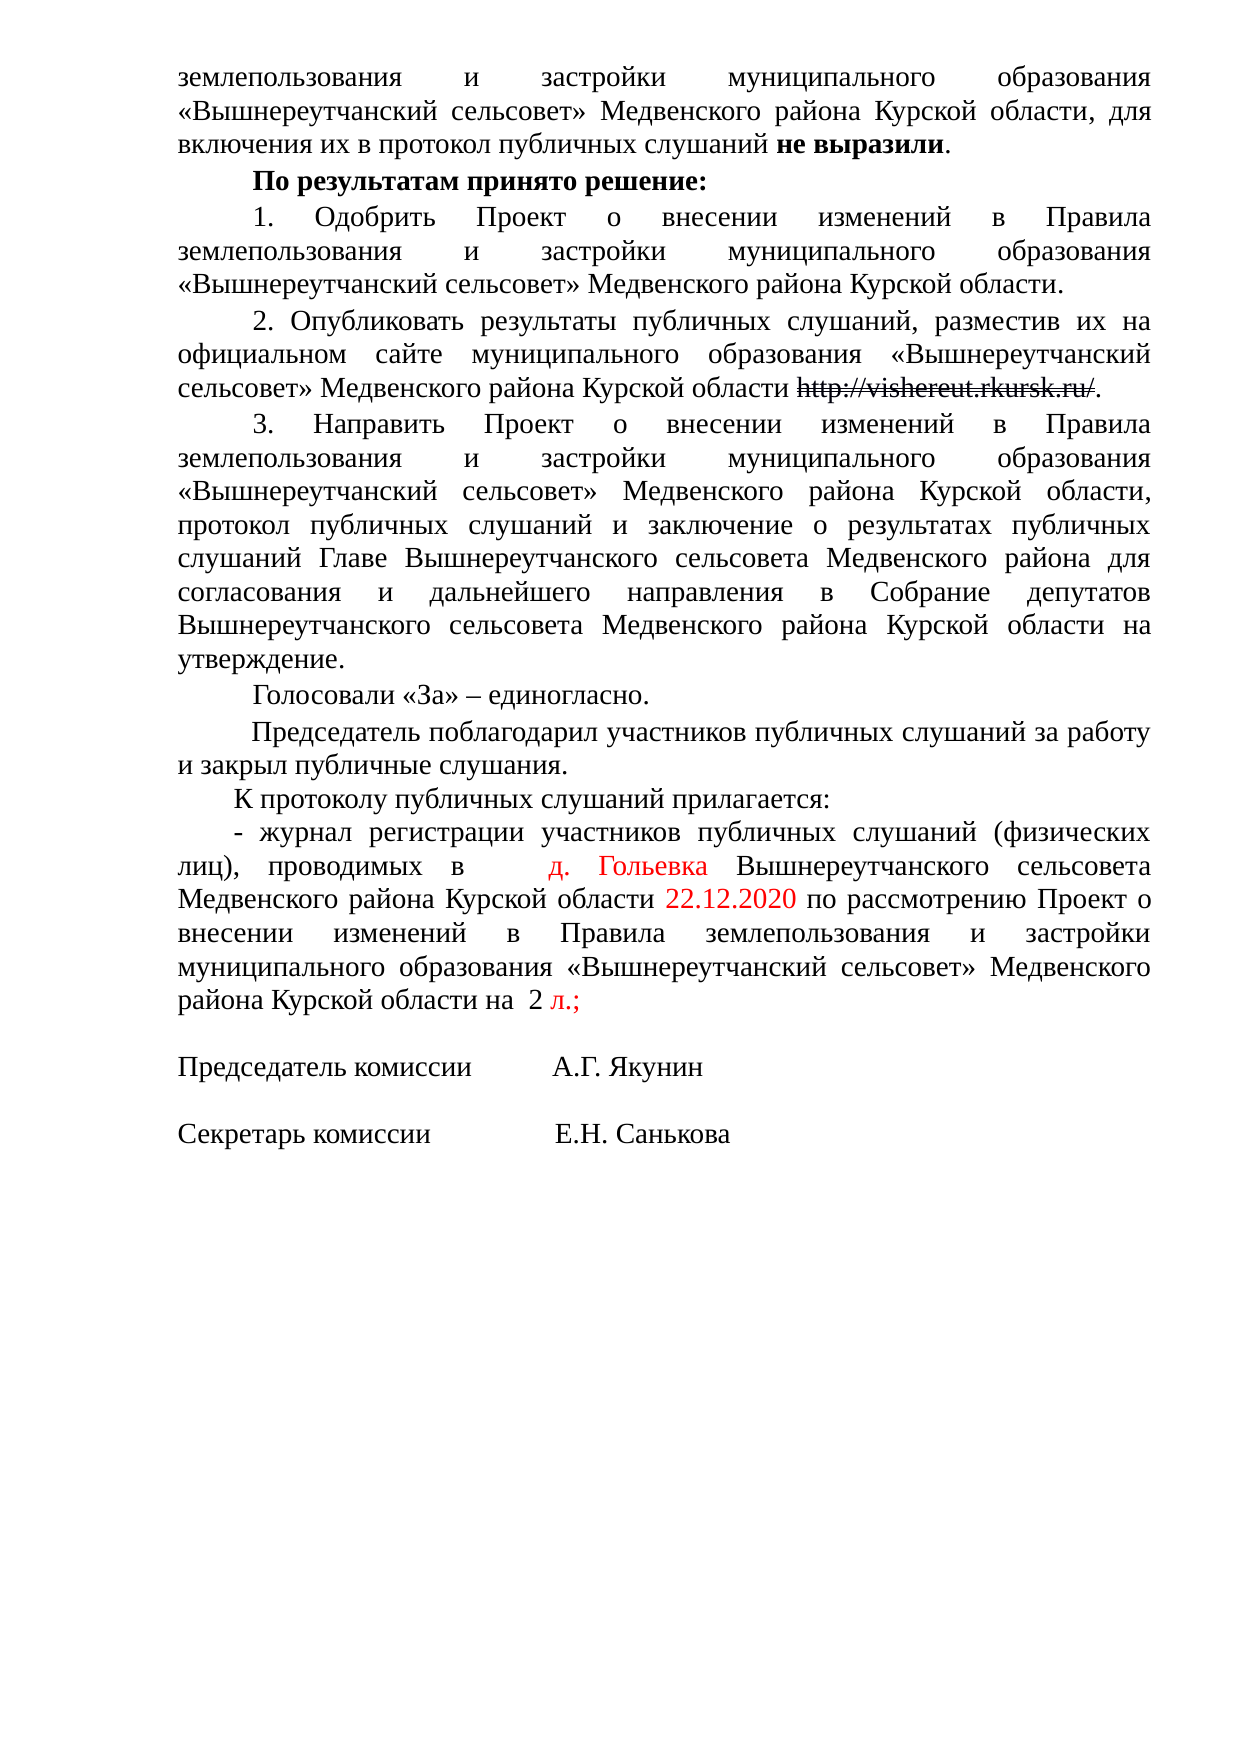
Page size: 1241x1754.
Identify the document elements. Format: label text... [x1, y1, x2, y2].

text Председатель поблагодарил участников публичных слушаний за работу и закрыл публичные слушания. [177, 714, 1152, 781]
text Секретарь комиссии Е.Н. Санькова [177, 1116, 1152, 1150]
text Председатель комиссии А.Г. Якунин [177, 1049, 1152, 1083]
text - журнал регистрации участников публичных слушаний (физических лиц), проводимых в д. Гольевка Вышнереутчанского сельсовета Медвенского района Курской области 22.12.2020 по рассмотрению Проект о внесении изменений в Правила землепользования и застройки муниципального образования «Вышнереутчанский сельсовет» Медвенского района Курской области на 2 л.; [177, 814, 1152, 1016]
text Голосовали «За» – единогласно. [177, 677, 1152, 711]
text К протоколу публичных слушаний прилагается: [177, 781, 1152, 814]
text По результатам принято решение: [177, 163, 1152, 196]
text 3. Направить Проект о внесении изменений в Правила землепользования и застройки муниципального образования «Вышнереутчанский сельсовет» Медвенского района Курской области, протокол публичных слушаний и заключение о результатах публичных слушаний Главе Вышнереутчанского сельсовета Медвенского района для согласования и дальнейшего направления в Собрание депутатов Вышнереутчанского сельсовета Медвенского района Курской области на утверждение. [177, 406, 1152, 674]
text землепользования и застройки муниципального образования «Вышнереутчанский сельсовет» Медвенского района Курской области, для включения их в протокол публичных слушаний не выразили. [177, 59, 1152, 160]
text 2. Опубликовать результаты публичных слушаний, разместив их на официальном сайте муниципального образования «Вышнереутчанский сельсовет» Медвенского района Курской области http://vishereut.rkursk.ru/. [177, 303, 1152, 403]
text 1. Одобрить Проект о внесении изменений в Правила землепользования и застройки муниципального образования «Вышнереутчанский сельсовет» Медвенского района Курской области. [177, 199, 1152, 300]
